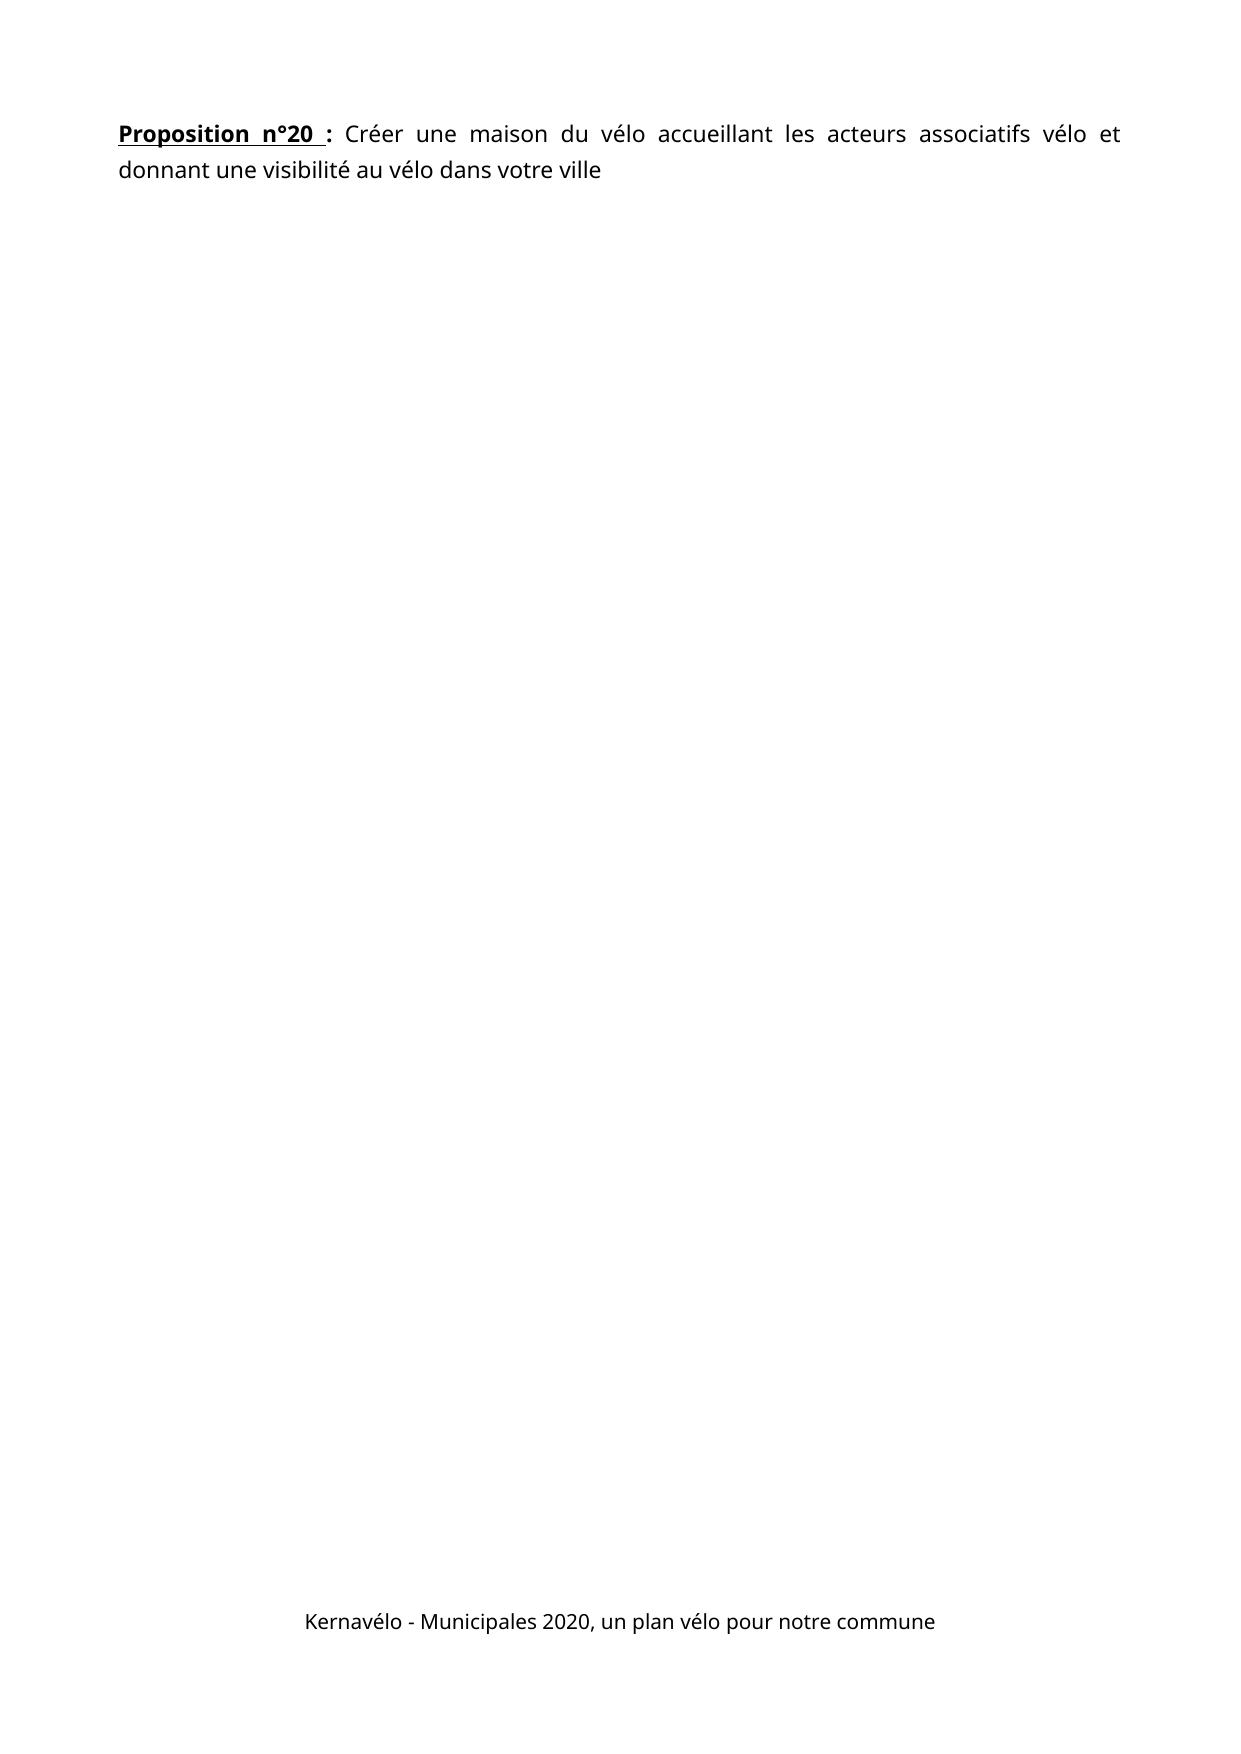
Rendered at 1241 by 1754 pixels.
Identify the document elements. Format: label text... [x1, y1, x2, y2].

list Proposition n°20 : Créer une maison du vélo accueillant les acteurs associatifs vélo et donnant une visibilité au vélo dans votre ville [118, 118, 1122, 185]
